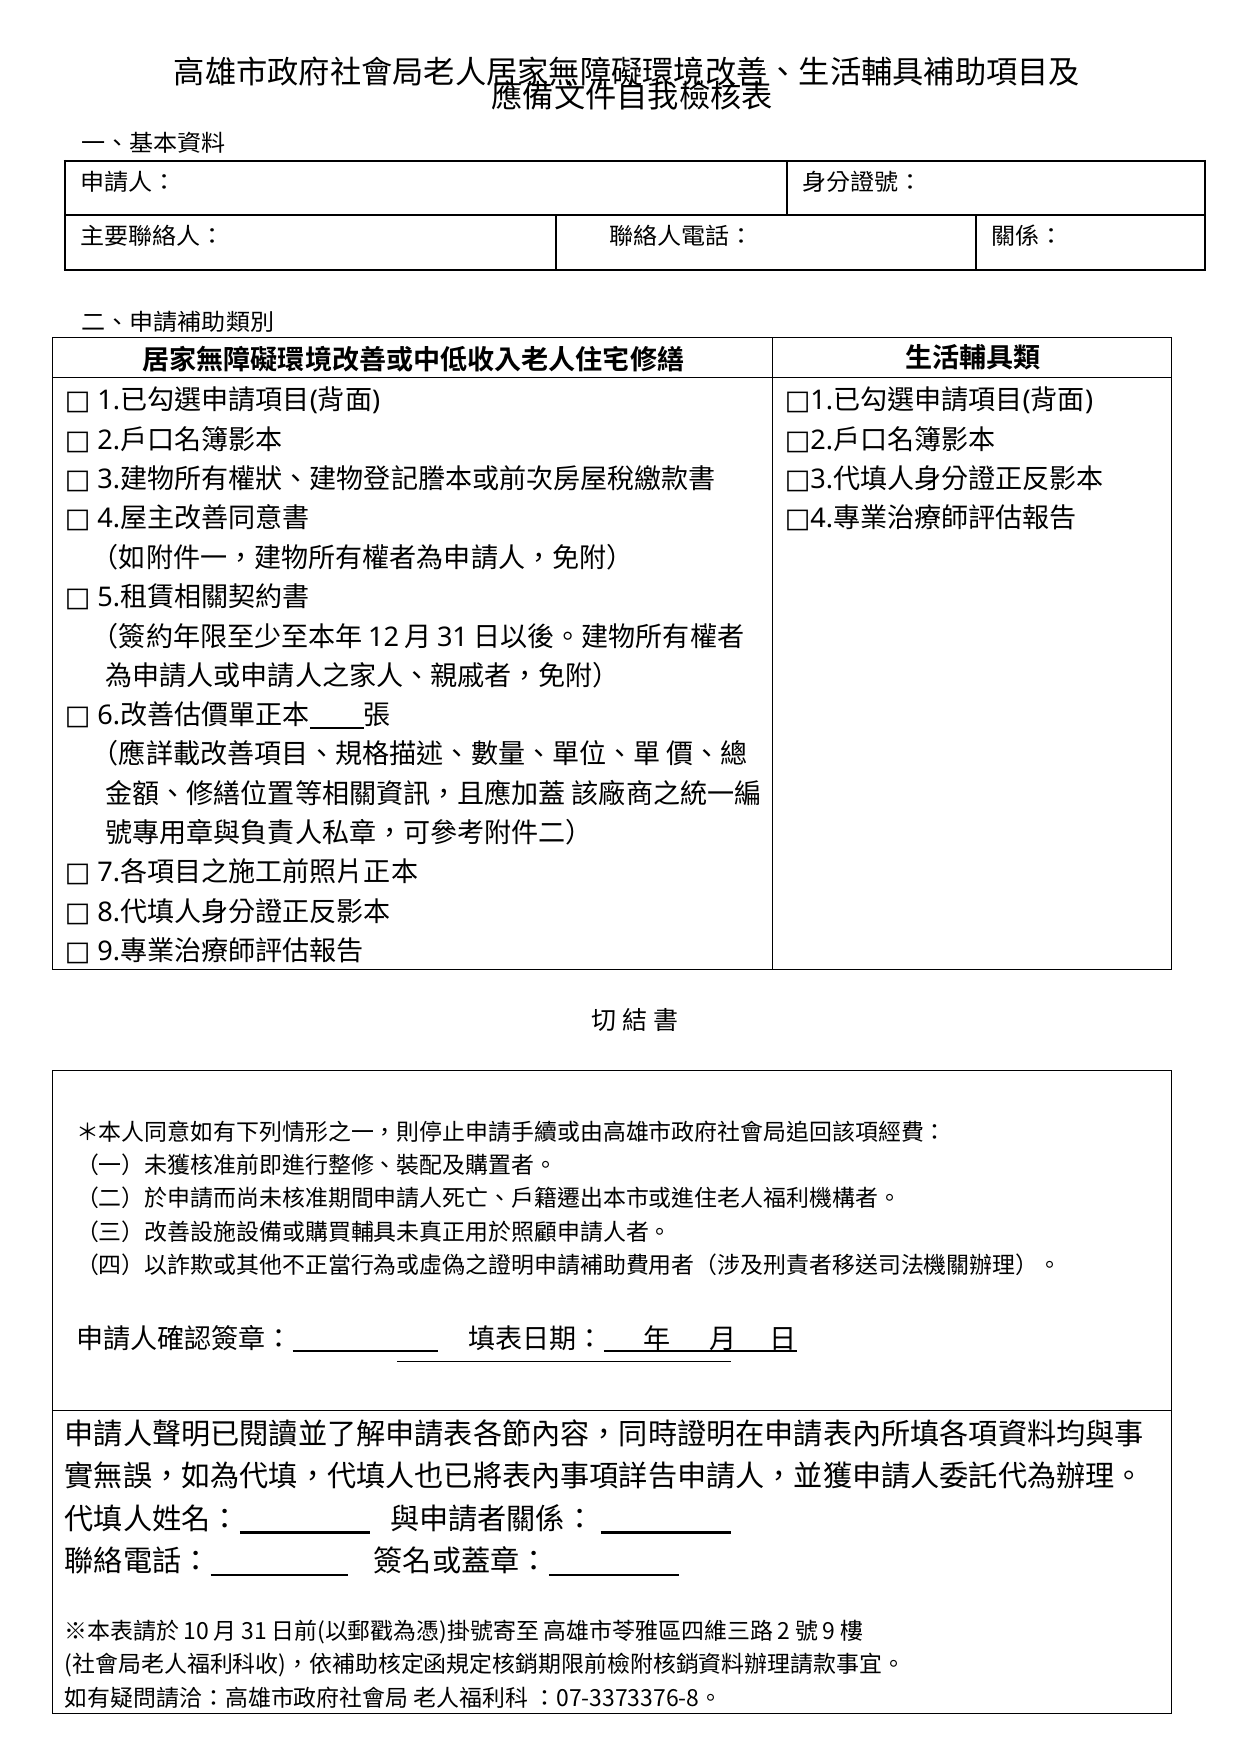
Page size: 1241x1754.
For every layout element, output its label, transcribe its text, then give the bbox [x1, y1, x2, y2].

table_cell 關係： [977, 216, 1204, 268]
text 高雄市政府社會局老人居家無障礙環境改善、生活輔具補助項目及應備文件自我檢核表 [174, 62, 1095, 116]
table_cell □1.已勾選申請項目(背面) □2.戶口名簿影本 □3.代填人身分證正反影本 □4.專業治療師評估報告 [773, 378, 1171, 968]
table_header 身分證號： [788, 162, 1204, 214]
table_header 申請人： [66, 162, 786, 214]
text 二、申請補助類別 [81, 304, 1205, 337]
table_cell □ 1.已勾選申請項目(背面) □ 2.戶口名簿影本 □ 3.建物所有權狀、建物登記謄本或前次房屋稅繳款書 □ 4.屋主改善同意書 （如附件一，建物所有權者為申請人，免附） □ 5.租賃相關契約書 （簽約年限至少至本年12月31日以後。建物所有權者為申請人或申請人之家人、親戚者，免附） □ 6.改善估價單正本 張 （應詳載改善項目、規格描述、數量、單位、單 價、總金額、修繕位置等相關資訊，且應加蓋 該廠商之統一編號專用章與負責人私章，可參考附件二） □ 7.各項目之施工前照片正本 □ 8.代填人身分證正反影本 □ 9.專業治療師評估報告 [53, 378, 772, 968]
table_cell ＊本人同意如有下列情形之一，則停止申請手續或由高雄市政府社會局追回該項經費： （一）未獲核准前即進行整修、裝配及購置者。 （二）於申請而尚未核准期間申請人死亡、戶籍遷出本市或進住老人福利機構者。 （三）改善設施設備或購買輔具未真正用於照顧申請人者。 （四）以詐欺或其他不正當行為或虛偽之證明申請補助費用者（涉及刑責者移送司法機關辦理）。 [65, 1114, 1072, 1280]
table_header 生活輔具類 [773, 338, 1171, 377]
table_header [53, 1071, 1171, 1410]
table_cell 申請人聲明已閱讀並了解申請表各節內容，同時證明在申請表內所填各項資料均與事實無誤，如為代填，代填人也已將表內事項詳告申請人，並獲申請人委託代為辦理。 代填人姓名： 與申請者關係： 聯絡電話： 簽名或蓋章： ※本表請於10月31日前(以郵戳為憑)掛號寄至 高雄市苓雅區四維三路2號9樓 (社會局老人福利科收)，依補助核定函規定核銷期限前檢附核銷資料辦理請款事宜。 如有疑問請洽：高雄市政府社會局 老人福利科 ：07-3373376-8。 [53, 1411, 1171, 1713]
table_cell 主要聯絡人： [66, 216, 555, 268]
text 一、基本資料 [81, 116, 1205, 160]
table_cell 申請人確認簽章： 填表日期： 年 月 日 [65, 1280, 1072, 1389]
text 切 結 書 [64, 1003, 1205, 1037]
table_header 居家無障礙環境改善或中低收入老人住宅修繕 [53, 338, 772, 377]
table_cell 聯絡人電話： [557, 216, 975, 268]
table_header [65, 1071, 1072, 1114]
